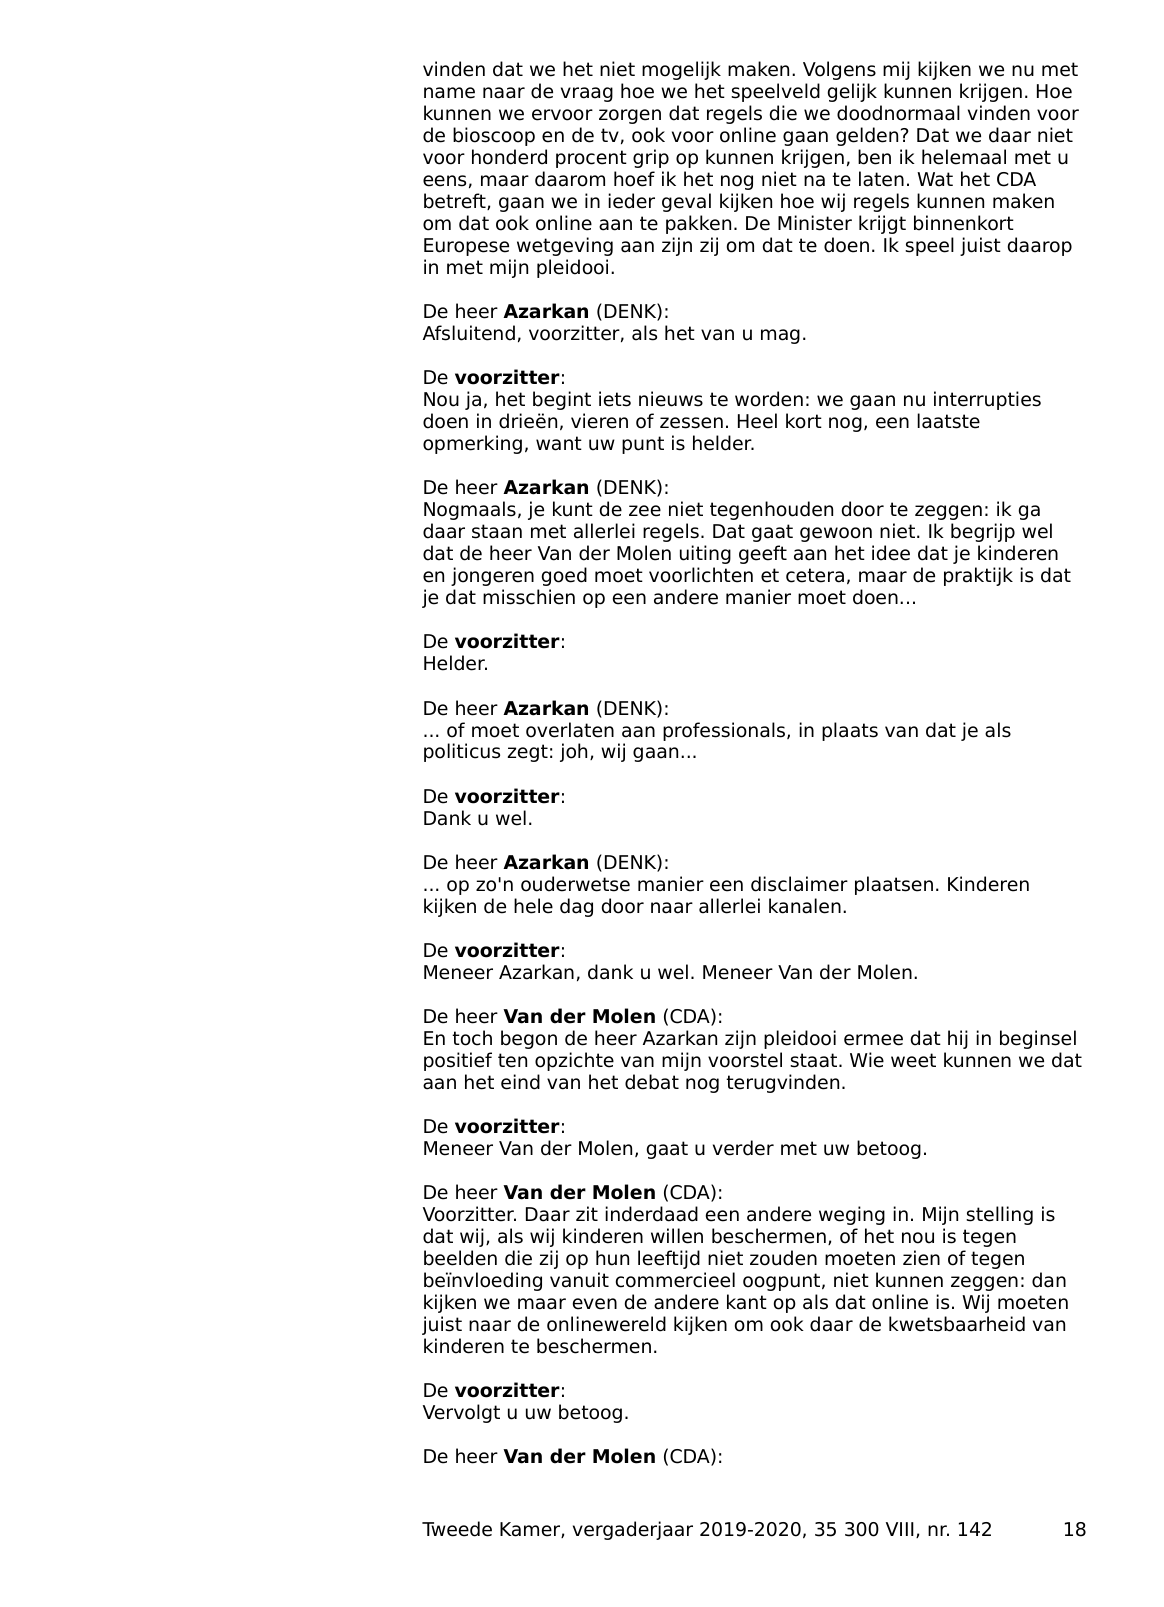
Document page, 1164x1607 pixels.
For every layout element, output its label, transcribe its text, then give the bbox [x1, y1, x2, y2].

text Nou ja, het begint iets nieuws te worden: we gaan nu interrupties doen in drieën, vieren of zessen. Heel kort nog, een laatste opmerking, want uw punt is helder. [422, 389, 1087, 455]
text ... op zo'n ouderwetse manier een disclaimer plaatsen. Kinderen kijken de hele dag door naar allerlei kanalen. [422, 874, 1087, 918]
text Vervolgt u uw betoog. [422, 1402, 1087, 1424]
text De heer Azarkan (DENK): [422, 697, 1087, 719]
text De heer Azarkan (DENK): [422, 477, 1087, 499]
text De heer Van der Molen (CDA): [422, 1182, 1087, 1204]
text Voorzitter. Daar zit inderdaad een andere weging in. Mijn stelling is dat wij, als wij kinderen willen beschermen, of het nou is tegen beelden die zij op hun leeftijd niet zouden moeten zien of tegen beïnvloeding vanuit commercieel oogpunt, niet kunnen zeggen: dan kijken we maar even de andere kant op als dat online is. Wij moeten juist naar de onlinewereld kijken om ook daar de kwetsbaarheid van kinderen te beschermen. [422, 1204, 1087, 1358]
text De heer Azarkan (DENK): [422, 852, 1087, 874]
text Helder. [422, 653, 1087, 675]
text De voorzitter: [422, 1116, 1087, 1138]
text De heer Van der Molen (CDA): [422, 1006, 1087, 1028]
text De voorzitter: [422, 367, 1087, 389]
text vinden dat we het niet mogelijk maken. Volgens mij kijken we nu met name naar de vraag hoe we het speelveld gelijk kunnen krijgen. Hoe kunnen we ervoor zorgen dat regels die we doodnormaal vinden voor de bioscoop en de tv, ook voor online gaan gelden? Dat we daar niet voor honderd procent grip op kunnen krijgen, ben ik helemaal met u eens, maar daarom hoef ik het nog niet na te laten. Wat het CDA betreft, gaan we in ieder geval kijken hoe wij regels kunnen maken om dat ook online aan te pakken. De Minister krijgt binnenkort Europese wetgeving aan zijn zij om dat te doen. Ik speel juist daarop in met mijn pleidooi. [422, 59, 1087, 279]
text De voorzitter: [422, 631, 1087, 653]
text Nogmaals, je kunt de zee niet tegenhouden door te zeggen: ik ga daar staan met allerlei regels. Dat gaat gewoon niet. Ik begrijp wel dat de heer Van der Molen uiting geeft aan het idee dat je kinderen en jongeren goed moet voorlichten et cetera, maar de praktijk is dat je dat misschien op een andere manier moet doen... [422, 499, 1087, 609]
text Afsluitend, voorzitter, als het van u mag. [422, 323, 1087, 345]
text Dank u wel. [422, 808, 1087, 829]
text De voorzitter: [422, 940, 1087, 962]
text De voorzitter: [422, 786, 1087, 808]
text De voorzitter: [422, 1380, 1087, 1402]
text En toch begon de heer Azarkan zijn pleidooi ermee dat hij in beginsel positief ten opzichte van mijn voorstel staat. Wie weet kunnen we dat aan het eind van het debat nog terugvinden. [422, 1028, 1087, 1094]
text Meneer Azarkan, dank u wel. Meneer Van der Molen. [422, 962, 1087, 984]
text ... of moet overlaten aan professionals, in plaats van dat je als politicus zegt: joh, wij gaan... [422, 719, 1087, 763]
text Meneer Van der Molen, gaat u verder met uw betoog. [422, 1138, 1087, 1160]
text De heer Azarkan (DENK): [422, 301, 1087, 323]
text De heer Van der Molen (CDA): [422, 1446, 1087, 1468]
